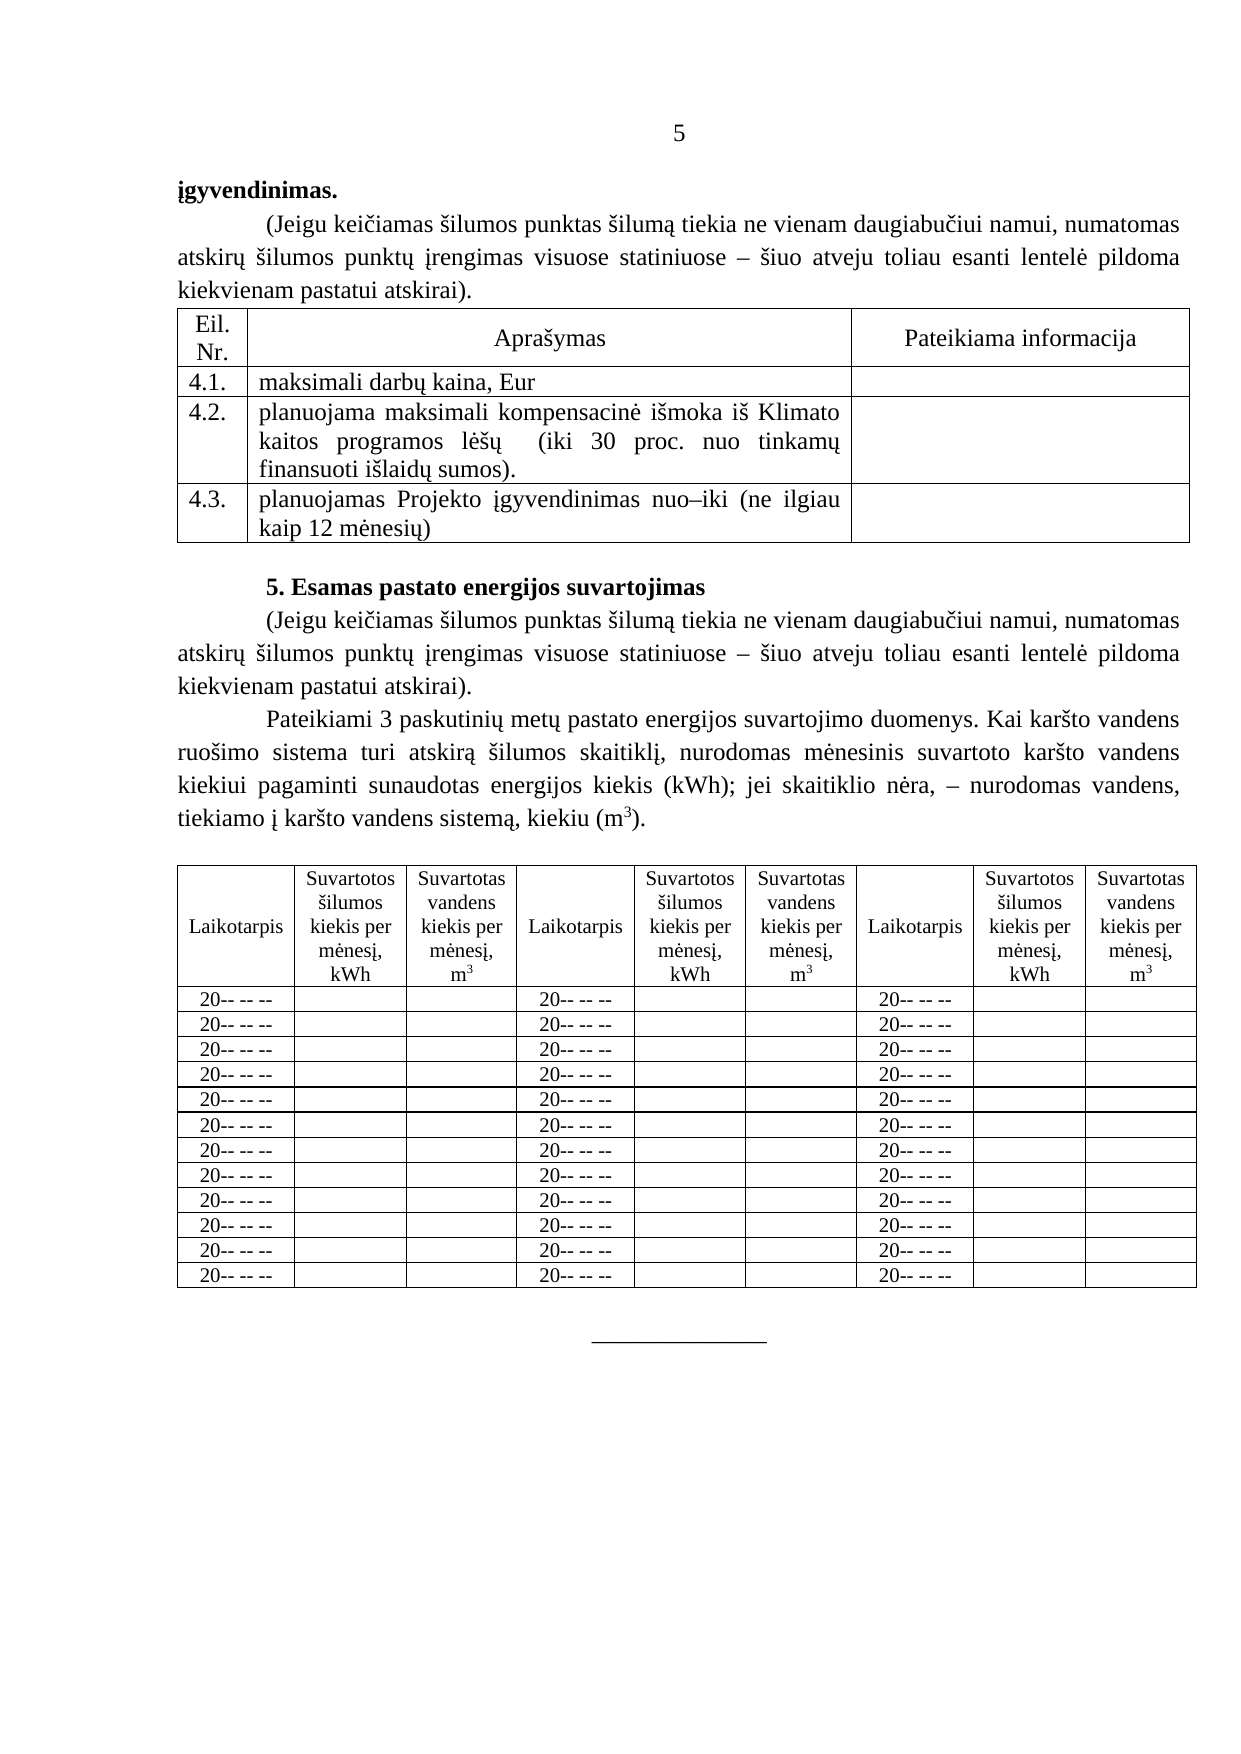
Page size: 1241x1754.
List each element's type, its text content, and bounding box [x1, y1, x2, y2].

table_cell 20-- -- -- [517, 1163, 634, 1187]
table_cell [1086, 1238, 1196, 1262]
table_cell [295, 1163, 406, 1187]
table_cell [635, 1238, 745, 1262]
table_cell [974, 1062, 1085, 1086]
table_cell [746, 1188, 856, 1212]
table_cell [852, 397, 1189, 483]
table_cell 20-- -- -- [517, 1213, 634, 1237]
table_cell 20-- -- -- [178, 1012, 294, 1036]
table_cell 20-- -- -- [178, 1188, 294, 1212]
table_cell [635, 1012, 745, 1036]
table_cell 20-- -- -- [517, 1238, 634, 1262]
table_cell [746, 1037, 856, 1061]
table_cell [407, 1238, 516, 1262]
table_header Suvartotas vandens kiekis per mėnesį, m3 [746, 866, 856, 986]
table_cell [635, 1037, 745, 1061]
table_cell 20-- -- -- [178, 987, 294, 1011]
table_cell 20-- -- -- [178, 1213, 294, 1237]
table_cell [1086, 1263, 1196, 1287]
table_cell [407, 987, 516, 1011]
table_cell [1086, 1188, 1196, 1212]
table_cell [295, 1263, 406, 1287]
table_cell [635, 1062, 745, 1086]
table_cell [746, 1113, 856, 1137]
table_cell [407, 1213, 516, 1237]
table_header Suvartotos šilumos kiekis per mėnesį, kWh [635, 866, 745, 986]
table_header Laikotarpis [178, 866, 294, 986]
table_cell 20-- -- -- [517, 1113, 634, 1137]
table_cell [746, 1238, 856, 1262]
table_cell 20-- -- -- [178, 1062, 294, 1086]
table_cell [1086, 1113, 1196, 1137]
table_cell 4.3. [178, 484, 247, 542]
table_header Eil. Nr. [178, 309, 247, 366]
text Pateikiami 3 paskutinių metų pastato energijos suvartojimo duomenys. Kai karšto vandens ruošimo sistema turi atskirą šilumos skaitiklį, nurodomas mėnesinis suvartoto karšto vandens kiekiui pagaminti sunaudotas energijos kiekis (kWh); jei skaitiklio nėra, – nurodomas vandens, tiekiamo į karšto vandens sistemą, kiekiu (m3). [177, 704, 1181, 832]
text įgyvendinimas. [177, 176, 1181, 204]
text 5. Esamas pastato energijos suvartojimas [177, 572, 1181, 600]
table_cell 20-- -- -- [857, 1037, 973, 1061]
table_cell 20-- -- -- [178, 1163, 294, 1187]
table_cell [974, 1238, 1085, 1262]
table_cell 20-- -- -- [857, 1213, 973, 1237]
table_cell [1086, 1012, 1196, 1036]
table_cell [635, 1263, 745, 1287]
table_cell 20-- -- -- [517, 987, 634, 1011]
table_cell [407, 1012, 516, 1036]
table_cell 20-- -- -- [178, 1238, 294, 1262]
table_cell [746, 1138, 856, 1162]
text (Jeigu keičiamas šilumos punktas šilumą tiekia ne vienam daugiabučiui namui, numatomas atskirų šilumos punktų įrengimas visuose statiniuose – šiuo atveju toliau esanti lentelė pildoma kiekvienam pastatui atskirai). [177, 605, 1181, 699]
table_cell [1086, 1062, 1196, 1086]
table_header Laikotarpis [857, 866, 973, 986]
table_cell 20-- -- -- [178, 1263, 294, 1287]
table_cell [974, 1163, 1085, 1187]
table_cell [295, 1138, 406, 1162]
table_cell [1086, 1088, 1196, 1111]
table_cell [407, 1188, 516, 1212]
table_cell [295, 1088, 406, 1111]
table_cell [407, 1113, 516, 1137]
table_cell [295, 987, 406, 1011]
table_cell [974, 1213, 1085, 1237]
table_cell 20-- -- -- [857, 1113, 973, 1137]
table_cell 20-- -- -- [517, 1188, 634, 1212]
table_cell [635, 1188, 745, 1212]
table_cell [974, 1037, 1085, 1061]
table_cell 20-- -- -- [178, 1037, 294, 1061]
table_cell [635, 1088, 745, 1111]
table_cell 20-- -- -- [857, 1138, 973, 1162]
table_cell [407, 1088, 516, 1111]
table_cell 20-- -- -- [517, 1263, 634, 1287]
table_cell [746, 1088, 856, 1111]
table_cell planuojama maksimali kompensacinė išmoka iš Klimato kaitos programos lėšų (iki 30 proc. nuo tinkamų finansuoti išlaidų sumos). [248, 397, 851, 483]
table_cell [974, 1113, 1085, 1137]
table_cell [295, 1113, 406, 1137]
table_cell 20-- -- -- [857, 1062, 973, 1086]
table_cell [1086, 1037, 1196, 1061]
table_cell 4.1. [178, 367, 247, 396]
table_header Pateikiama informacija [852, 309, 1189, 366]
table_cell [407, 1163, 516, 1187]
table_cell [295, 1213, 406, 1237]
table_cell 20-- -- -- [178, 1088, 294, 1111]
table_cell [295, 1188, 406, 1212]
table_cell [746, 1062, 856, 1086]
table_cell [852, 484, 1189, 542]
table_cell planuojamas Projekto įgyvendinimas nuo–iki (ne ilgiau kaip 12 mėnesių) [248, 484, 851, 542]
table_cell [974, 1263, 1085, 1287]
table_cell [407, 1263, 516, 1287]
table_cell 20-- -- -- [857, 1012, 973, 1036]
table_header Suvartotos šilumos kiekis per mėnesį, kWh [974, 866, 1085, 986]
table_cell [1086, 987, 1196, 1011]
table_cell 20-- -- -- [857, 987, 973, 1011]
table_cell maksimali darbų kaina, Eur [248, 367, 851, 396]
table_header Laikotarpis [517, 866, 634, 986]
table_cell [295, 1062, 406, 1086]
table_cell [407, 1138, 516, 1162]
table_cell [746, 1263, 856, 1287]
table_cell [1086, 1213, 1196, 1237]
table_cell [974, 1188, 1085, 1212]
table_cell [974, 1012, 1085, 1036]
table_cell [1086, 1163, 1196, 1187]
table_header Suvartotas vandens kiekis per mėnesį, m3 [1086, 866, 1196, 986]
table_cell [407, 1037, 516, 1061]
table_cell 20-- -- -- [857, 1163, 973, 1187]
table_cell 20-- -- -- [857, 1238, 973, 1262]
table_cell 20-- -- -- [857, 1263, 973, 1287]
table_cell [746, 1163, 856, 1187]
table_cell 20-- -- -- [517, 1088, 634, 1111]
table_cell [1086, 1138, 1196, 1162]
table_cell [635, 1163, 745, 1187]
table_cell [974, 987, 1085, 1011]
table_cell [407, 1062, 516, 1086]
table_cell 20-- -- -- [517, 1062, 634, 1086]
table_cell [746, 1012, 856, 1036]
text (Jeigu keičiamas šilumos punktas šilumą tiekia ne vienam daugiabučiui namui, numatomas atskirų šilumos punktų įrengimas visuose statiniuose – šiuo atveju toliau esanti lentelė pildoma kiekvienam pastatui atskirai). [177, 209, 1181, 303]
table_header Aprašymas [248, 309, 851, 366]
table_cell 20-- -- -- [178, 1138, 294, 1162]
table_cell [295, 1012, 406, 1036]
table_cell [635, 1113, 745, 1137]
table_cell [635, 1213, 745, 1237]
table_cell [295, 1037, 406, 1061]
table_cell [974, 1088, 1085, 1111]
table_cell 20-- -- -- [517, 1037, 634, 1061]
table_cell [974, 1138, 1085, 1162]
table_cell [635, 1138, 745, 1162]
table_cell [295, 1238, 406, 1262]
table_cell [746, 1213, 856, 1237]
table_cell 20-- -- -- [857, 1088, 973, 1111]
text ______________ [177, 1317, 1181, 1346]
table_header Suvartotas vandens kiekis per mėnesį, m3 [407, 866, 516, 986]
table_cell 4.2. [178, 397, 247, 483]
table_header Suvartotos šilumos kiekis per mėnesį, kWh [295, 866, 406, 986]
table_cell [852, 367, 1189, 396]
table_cell 20-- -- -- [178, 1113, 294, 1137]
table_cell 20-- -- -- [517, 1012, 634, 1036]
table_cell 20-- -- -- [517, 1138, 634, 1162]
table_cell [746, 987, 856, 1011]
table_cell [635, 987, 745, 1011]
table_cell 20-- -- -- [857, 1188, 973, 1212]
